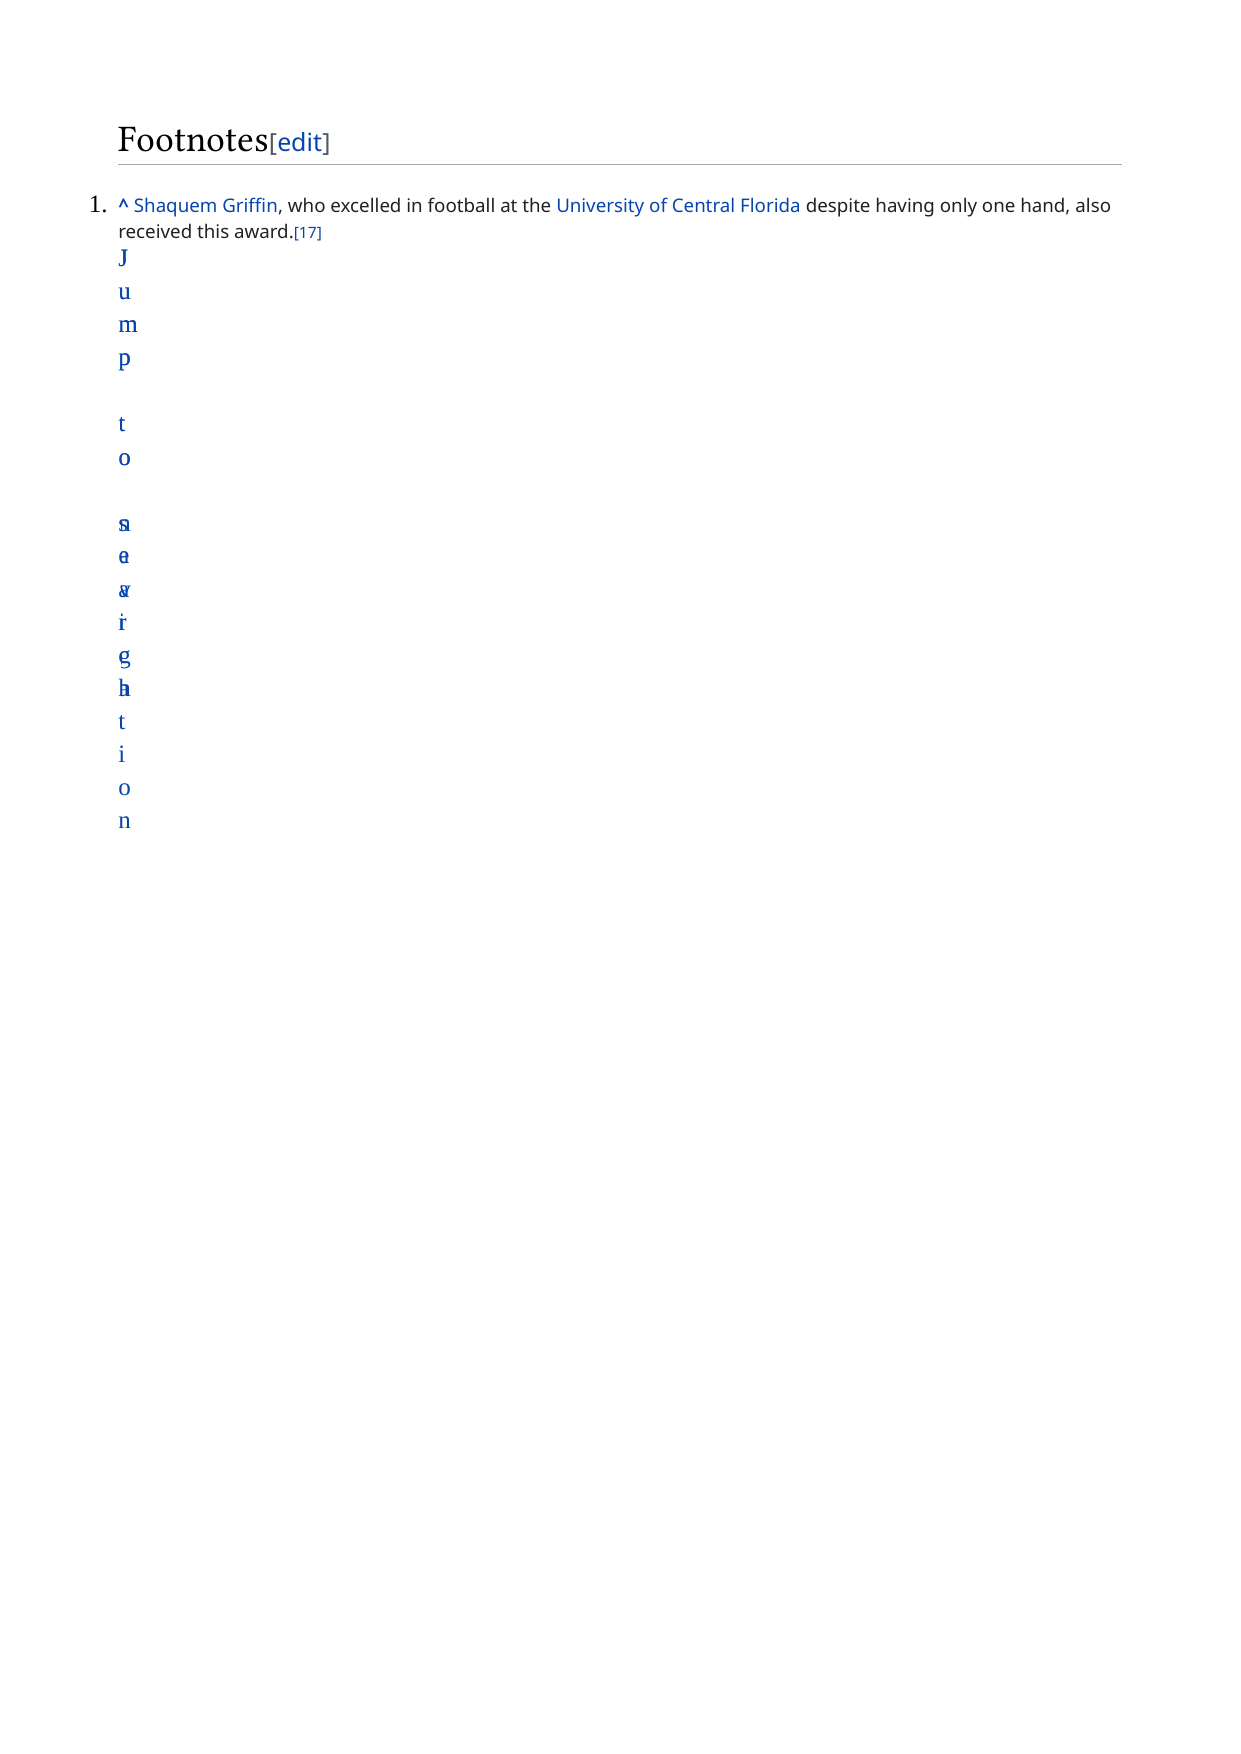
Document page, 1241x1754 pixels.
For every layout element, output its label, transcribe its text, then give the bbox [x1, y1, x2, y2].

list ^ Shaquem Griffin, who excelled in football at the University of Central Florida despite having only one hand, also received this award.[17] [118, 189, 1122, 243]
subtitle Footnotes[edit] [118, 118, 1122, 164]
